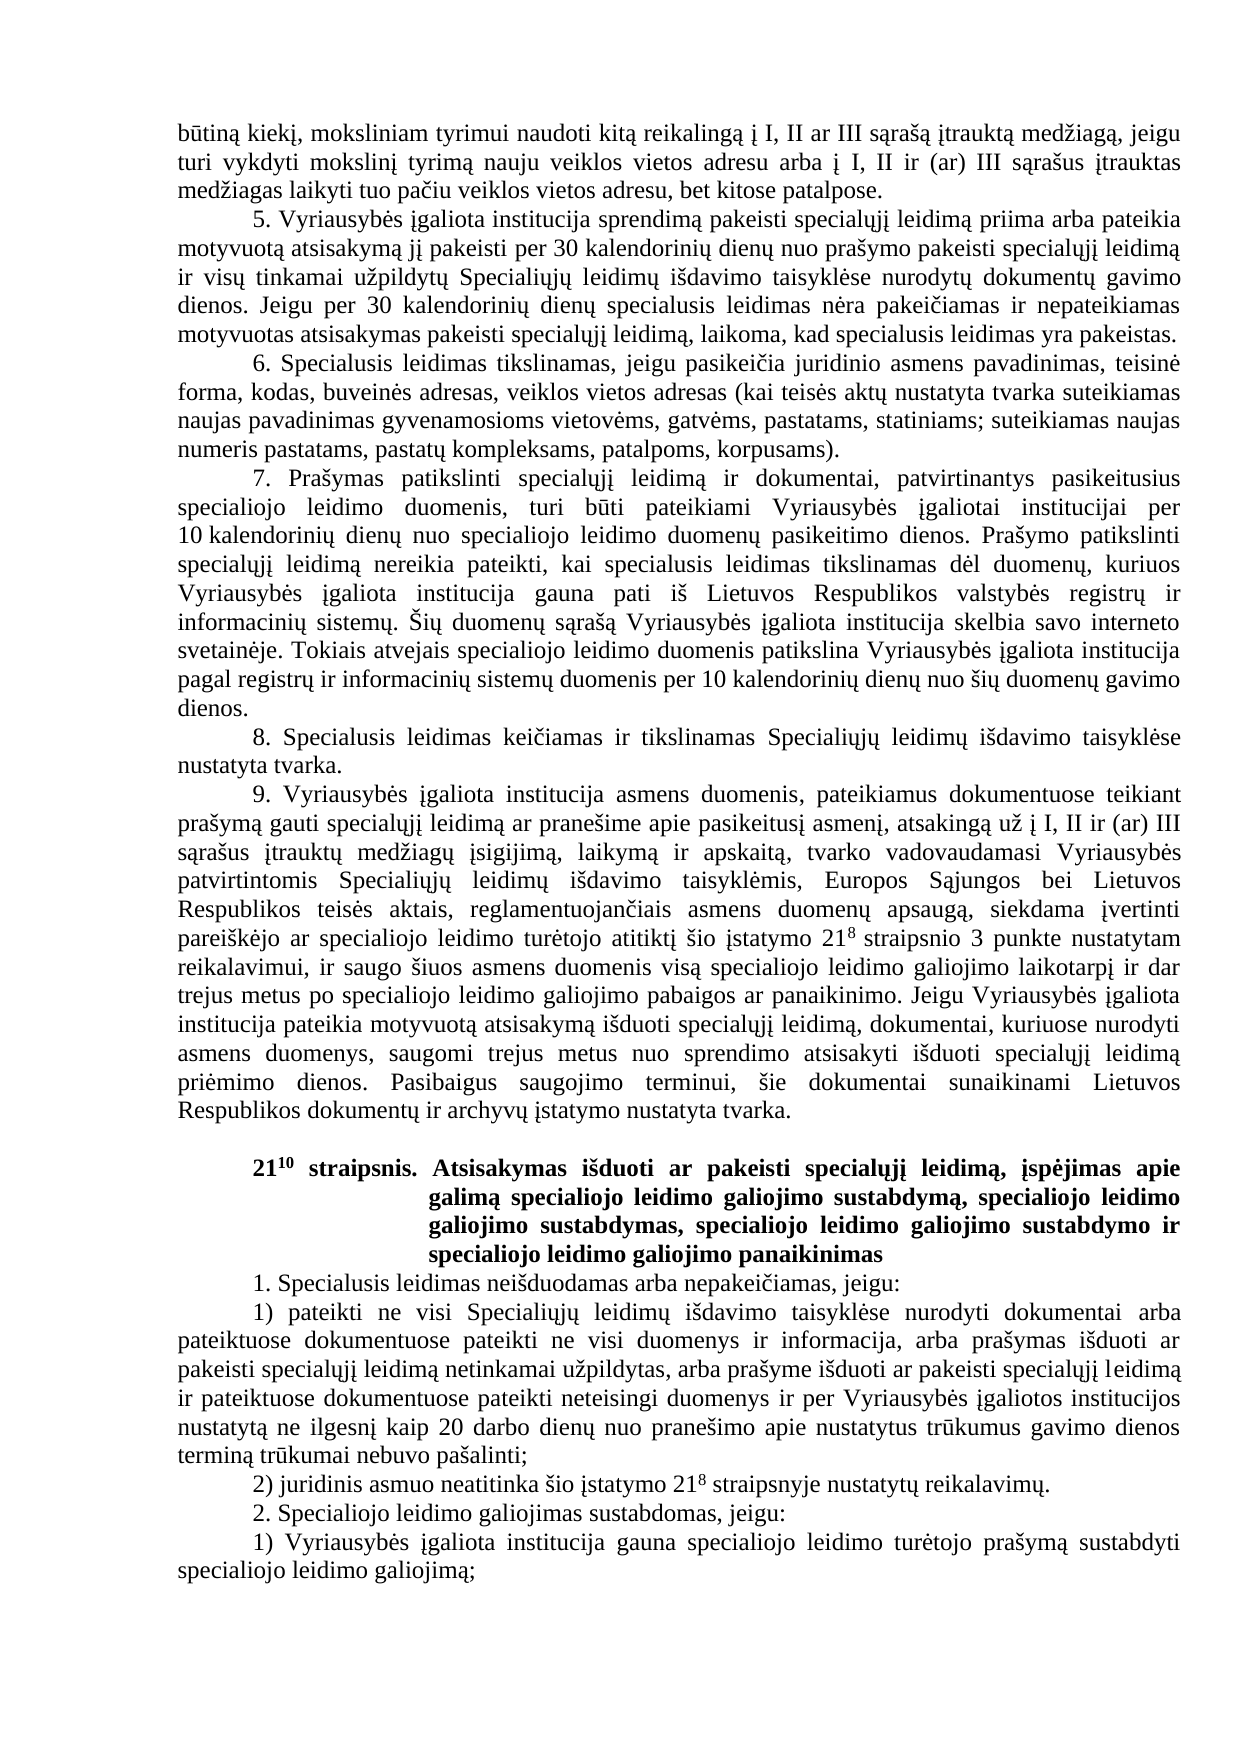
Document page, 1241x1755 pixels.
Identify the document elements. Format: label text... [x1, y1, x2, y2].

text 2. Specialiojo leidimo galiojimas sustabdomas, jeigu: [177, 1498, 1181, 1527]
text 2110 straipsnis. Atsisakymas išduoti ar pakeisti specialųjį leidimą, įspėjimas apie galimą specialiojo leidimo galiojimo sustabdymą, specialiojo leidimo galiojimo sustabdymas, specialiojo leidimo galiojimo sustabdymo ir specialiojo leidimo galiojimo panaikinimas [252, 1153, 1181, 1268]
text 1) Vyriausybės įgaliota institucija gauna specialiojo leidimo turėtojo prašymą sustabdyti specialiojo leidimo galiojimą; [177, 1527, 1181, 1584]
text 1) pateikti ne visi Specialiųjų leidimų išdavimo taisyklėse nurodyti dokumentai arba pateiktuose dokumentuose pateikti ne visi duomenys ir informacija, arba prašymas išduoti ar pakeisti specialųjį leidimą netinkamai užpildytas, arba prašyme išduoti ar pakeisti specialųjį leidimą ir pateiktuose dokumentuose pateikti neteisingi duomenys ir per Vyriausybės įgaliotos institucijos nustatytą ne ilgesnį kaip 20 darbo dienų nuo pranešimo apie nustatytus trūkumus gavimo dienos terminą trūkumai nebuvo pašalinti; [177, 1297, 1181, 1469]
text 9. Vyriausybės įgaliota institucija asmens duomenis, pateikiamus dokumentuose teikiant prašymą gauti specialųjį leidimą ar pranešime apie pasikeitusį asmenį, atsakingą už į I, II ir (ar) III sąrašus įtrauktų medžiagų įsigijimą, laikymą ir apskaitą, tvarko vadovaudamasi Vyriausybės patvirtintomis Specialiųjų leidimų išdavimo taisyklėmis, Europos Sąjungos bei Lietuvos Respublikos teisės aktais, reglamentuojančiais asmens duomenų apsaugą, siekdama įvertinti pareiškėjo ar specialiojo leidimo turėtojo atitiktį šio įstatymo 218 straipsnio 3 punkte nustatytam reikalavimui, ir saugo šiuos asmens duomenis visą specialiojo leidimo galiojimo laikotarpį ir dar trejus metus po specialiojo leidimo galiojimo pabaigos ar panaikinimo. Jeigu Vyriausybės įgaliota institucija pateikia motyvuotą atsisakymą išduoti specialųjį leidimą, dokumentai, kuriuose nurodyti asmens duomenys, saugomi trejus metus nuo sprendimo atsisakyti išduoti specialųjį leidimą priėmimo dienos. Pasibaigus saugojimo terminui, šie dokumentai sunaikinami Lietuvos Respublikos dokumentų ir archyvų įstatymo nustatyta tvarka. [177, 779, 1181, 1124]
text 6. Specialusis leidimas tikslinamas, jeigu pasikeičia juridinio asmens pavadinimas, teisinė forma, kodas, buveinės adresas, veiklos vietos adresas (kai teisės aktų nustatyta tvarka suteikiamas naujas pavadinimas gyvenamosioms vietovėms, gatvėms, pastatams, statiniams; suteikiamas naujas numeris pastatams, pastatų kompleksams, patalpoms, korpusams). [177, 348, 1181, 463]
text 8. Specialusis leidimas keičiamas ir tikslinamas Specialiųjų leidimų išdavimo taisyklėse nustatyta tvarka. [177, 722, 1181, 779]
text 1. Specialusis leidimas neišduodamas arba nepakeičiamas, jeigu: [177, 1268, 1181, 1297]
text 5. Vyriausybės įgaliota institucija sprendimą pakeisti specialųjį leidimą priima arba pateikia motyvuotą atsisakymą jį pakeisti per 30 kalendorinių dienų nuo prašymo pakeisti specialųjį leidimą ir visų tinkamai užpildytų Specialiųjų leidimų išdavimo taisyklėse nurodytų dokumentų gavimo dienos. Jeigu per 30 kalendorinių dienų specialusis leidimas nėra pakeičiamas ir nepateikiamas motyvuotas atsisakymas pakeisti specialųjį leidimą, laikoma, kad specialusis leidimas yra pakeistas. [177, 204, 1181, 348]
text 2) juridinis asmuo neatitinka šio įstatymo 218 straipsnyje nustatytų reikalavimų. [177, 1469, 1181, 1498]
text būtiną kiekį, moksliniam tyrimui naudoti kitą reikalingą į I, II ar III sąrašą įtrauktą medžiagą, jeigu turi vykdyti mokslinį tyrimą nauju veiklos vietos adresu arba į I, II ir (ar) III sąrašus įtrauktas medžiagas laikyti tuo pačiu veiklos vietos adresu, bet kitose patalpose. [177, 118, 1181, 204]
text 7. Prašymas patikslinti specialųjį leidimą ir dokumentai, patvirtinantys pasikeitusius specialiojo leidimo duomenis, turi būti pateikiami Vyriausybės įgaliotai institucijai per 10 kalendorinių dienų nuo specialiojo leidimo duomenų pasikeitimo dienos. Prašymo patikslinti specialųjį leidimą nereikia pateikti, kai specialusis leidimas tikslinamas dėl duomenų, kuriuos Vyriausybės įgaliota institucija gauna pati iš Lietuvos Respublikos valstybės registrų ir informacinių sistemų. Šių duomenų sąrašą Vyriausybės įgaliota institucija skelbia savo interneto svetainėje. Tokiais atvejais specialiojo leidimo duomenis patikslina Vyriausybės įgaliota institucija pagal registrų ir informacinių sistemų duomenis per 10 kalendorinių dienų nuo šių duomenų gavimo dienos. [177, 463, 1181, 722]
